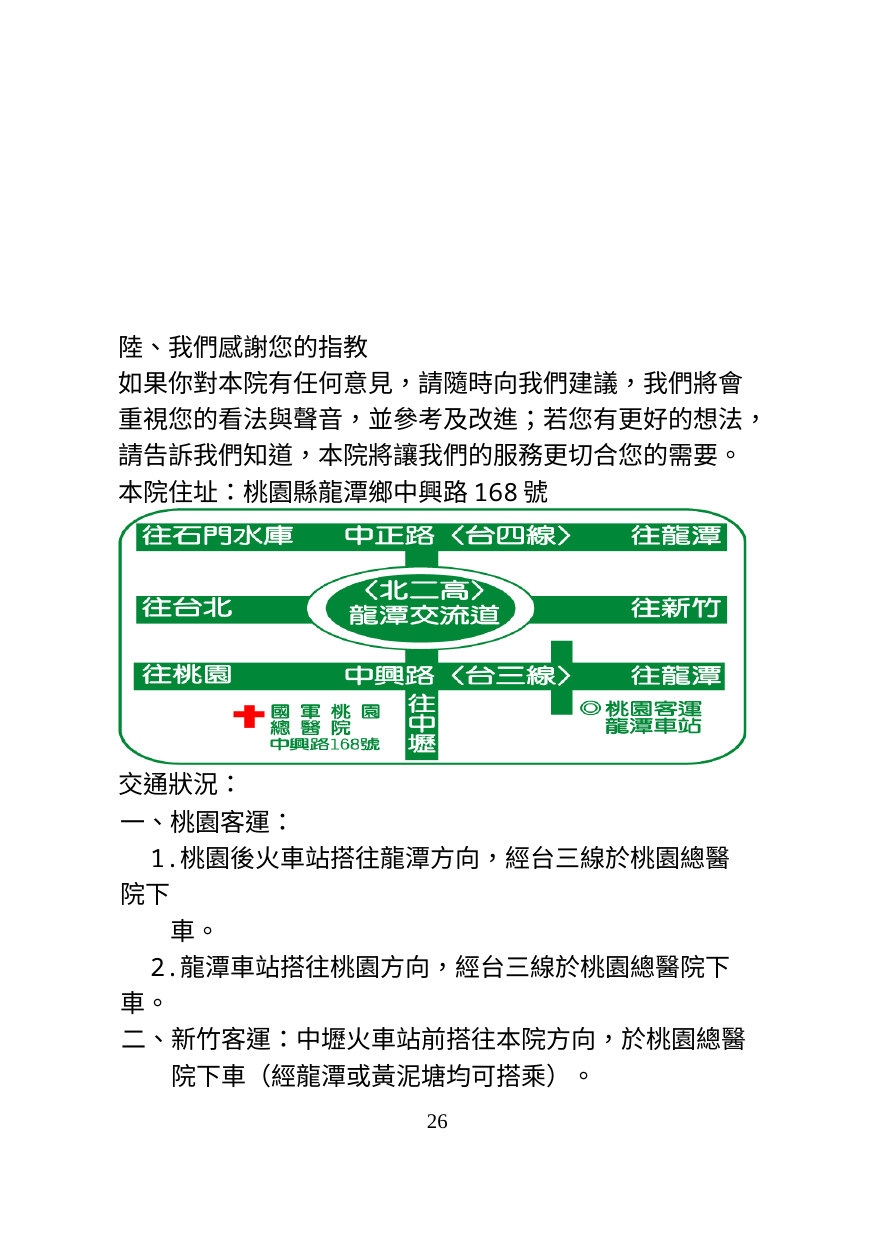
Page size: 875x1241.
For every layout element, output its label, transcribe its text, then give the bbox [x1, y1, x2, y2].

text 陸、我們感謝您的指教 [118, 327, 756, 363]
text 如果你對本院有任何意見，請隨時向我們建議，我們將會重視您的看法與聲音，並參考及改進；若您有更好的想法，請告訴我們知道，本院將讓我們的服務更切合您的需要。 [118, 363, 756, 472]
text 本院住址：桃園縣龍潭鄉中興路168號 [118, 472, 756, 508]
text 交通狀況： [118, 765, 606, 801]
table_header 一、桃園客運： 1.桃園後火車站搭往龍潭方向，經台三線於桃園總醫院下 車。 2.龍潭車站搭往桃園方向，經台三線於桃園總醫院下車。 二、新竹客運：中壢火車站前搭往本院方向，於桃園總醫 院下車（經龍潭或黃泥塘均可搭乘）。 [118, 801, 756, 1094]
